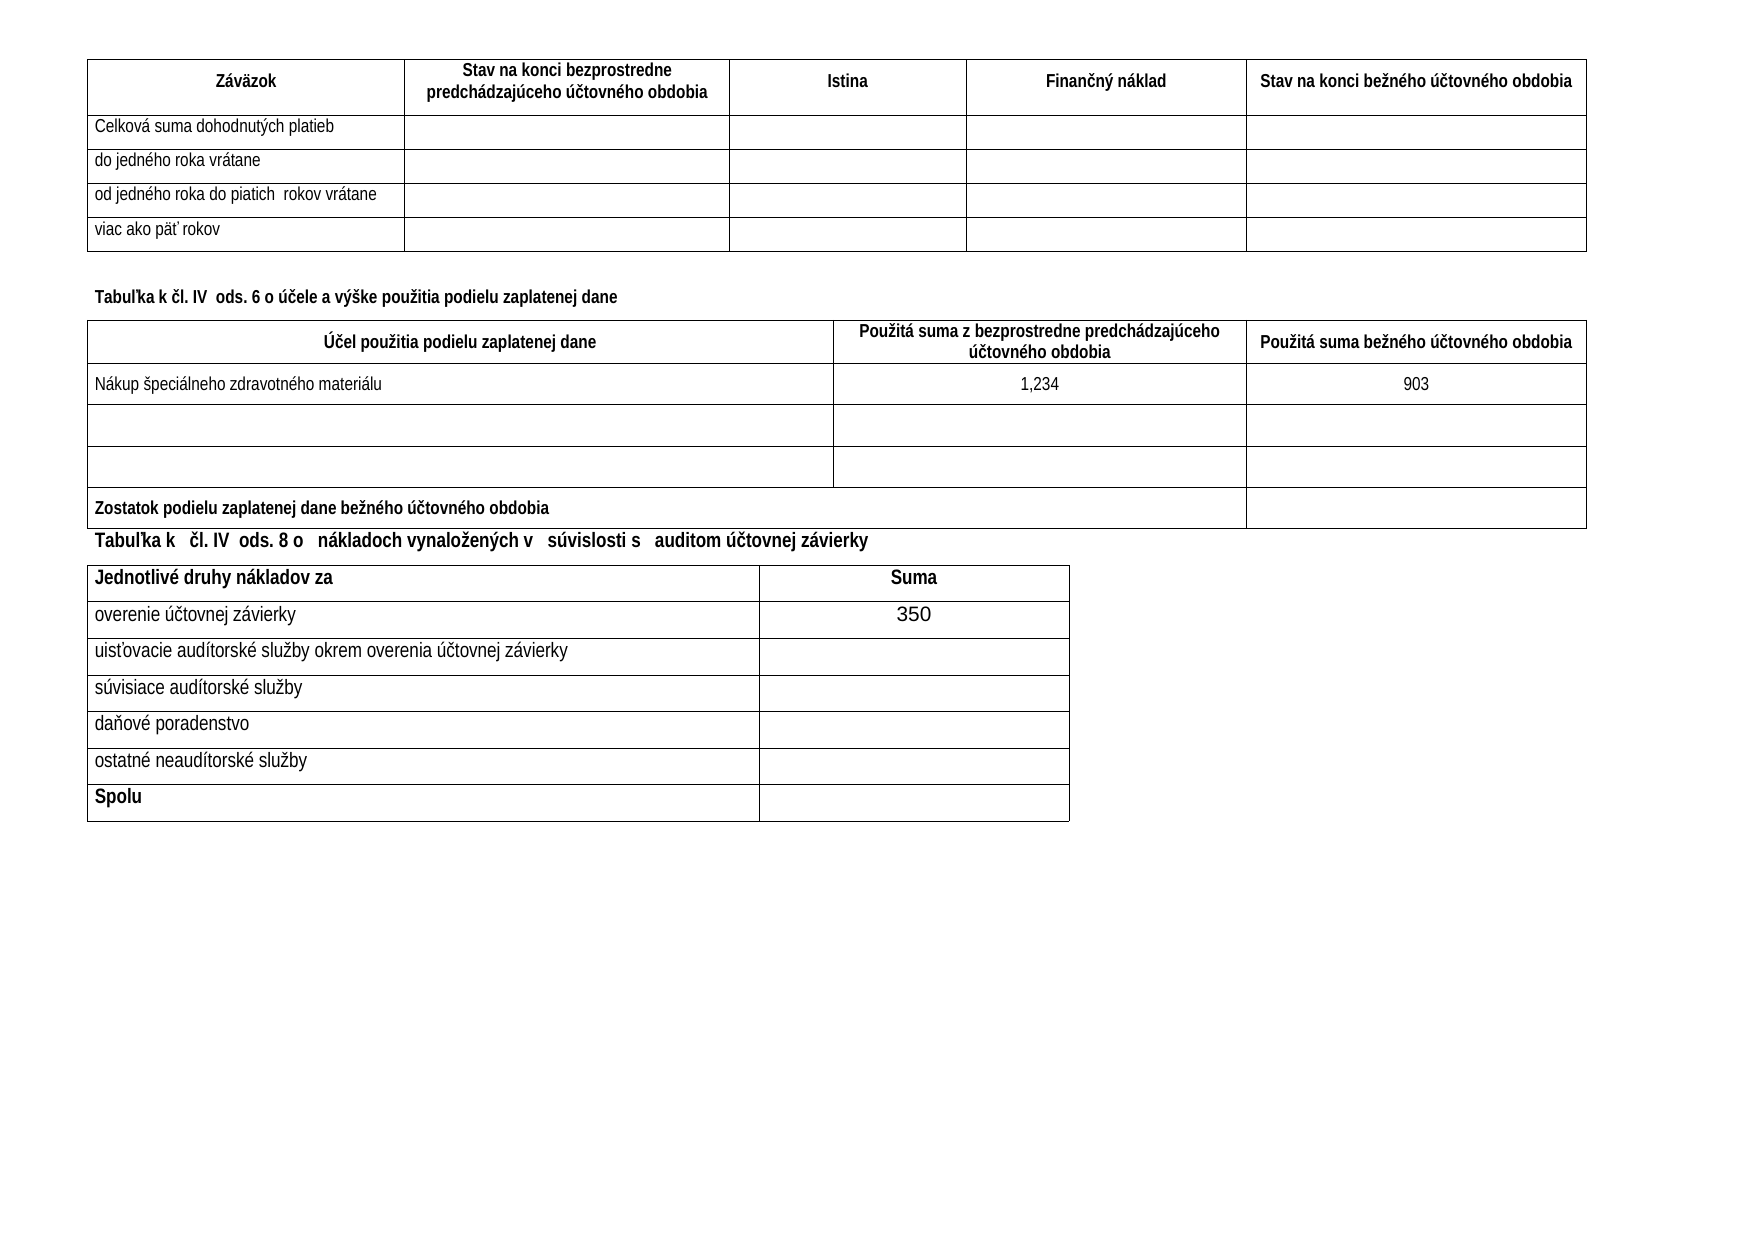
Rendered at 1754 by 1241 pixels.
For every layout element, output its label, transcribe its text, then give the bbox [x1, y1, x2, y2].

table_cell [88, 405, 833, 446]
table_cell [405, 150, 729, 183]
table_cell overenie účtovnej závierky [88, 602, 759, 638]
table_cell [730, 184, 966, 217]
table_cell [834, 447, 1246, 487]
table_cell Spolu [88, 785, 759, 821]
table_cell Nákup špeciálneho zdravotného materiálu [88, 364, 833, 404]
table_cell 903 [1247, 364, 1586, 404]
table_header Jednotlivé druhy nákladov za [88, 566, 759, 601]
table_cell ostatné neaudítorské služby [88, 749, 759, 784]
table_cell [1247, 150, 1586, 183]
table_cell daňové poradenstvo [88, 712, 759, 748]
table_cell 350 [760, 602, 1069, 638]
table_cell Zostatok podielu zaplatenej dane bežného účtovného obdobia [88, 488, 1246, 528]
table_cell [967, 184, 1246, 217]
table_cell viac ako päť rokov [88, 218, 404, 251]
text Tabuľka k čl. IV ods. 6 o účele a výške použitia podielu zaplatenej dane [94, 286, 1718, 307]
table_cell [405, 116, 729, 149]
table_header Účel použitia podielu zaplatenej dane [88, 321, 833, 363]
table_cell [1247, 488, 1586, 528]
table_cell [967, 218, 1246, 251]
table_cell [730, 150, 966, 183]
table_cell [1247, 405, 1586, 446]
table_cell [760, 676, 1069, 711]
table_cell [834, 405, 1246, 446]
table_header Istina [730, 60, 966, 115]
table_cell [88, 447, 833, 487]
table_cell [967, 150, 1246, 183]
table_header Stav na konci bezprostredne predchádzajúceho účtovného obdobia [405, 60, 729, 115]
table_cell Celková suma dohodnutých platieb [88, 116, 404, 149]
table_cell uisťovacie audítorské služby okrem overenia účtovnej závierky [88, 639, 759, 674]
table_header Použitá suma bežného účtovného obdobia [1247, 321, 1586, 363]
table_header Použitá suma z bezprostredne predchádzajúceho účtovného obdobia [834, 321, 1246, 363]
text Tabuľka k čl. IV ods. 8 o nákladoch vynaložených v súvislosti s auditom účtovnej závierky [94, 528, 1718, 552]
table_cell [730, 218, 966, 251]
table_cell [760, 785, 1069, 821]
table_header Finančný náklad [967, 60, 1246, 115]
table_header Záväzok [88, 60, 404, 115]
table_cell [730, 116, 966, 149]
table_cell [1247, 184, 1586, 217]
table_cell [760, 712, 1069, 748]
table_header Stav na konci bežného účtovného obdobia [1247, 60, 1586, 115]
table_cell [1247, 116, 1586, 149]
table_cell [760, 639, 1069, 674]
table_cell [967, 116, 1246, 149]
table_cell [760, 749, 1069, 784]
table_cell [1247, 218, 1586, 251]
table_cell od jedného roka do piatich rokov vrátane [88, 184, 404, 217]
table_cell [405, 184, 729, 217]
table_cell súvisiace audítorské služby [88, 676, 759, 711]
table_cell [1247, 447, 1586, 487]
table_cell 1 234 [834, 364, 1246, 404]
table_header Suma [760, 566, 1069, 601]
table_cell do jedného roka vrátane [88, 150, 404, 183]
table_cell [405, 218, 729, 251]
